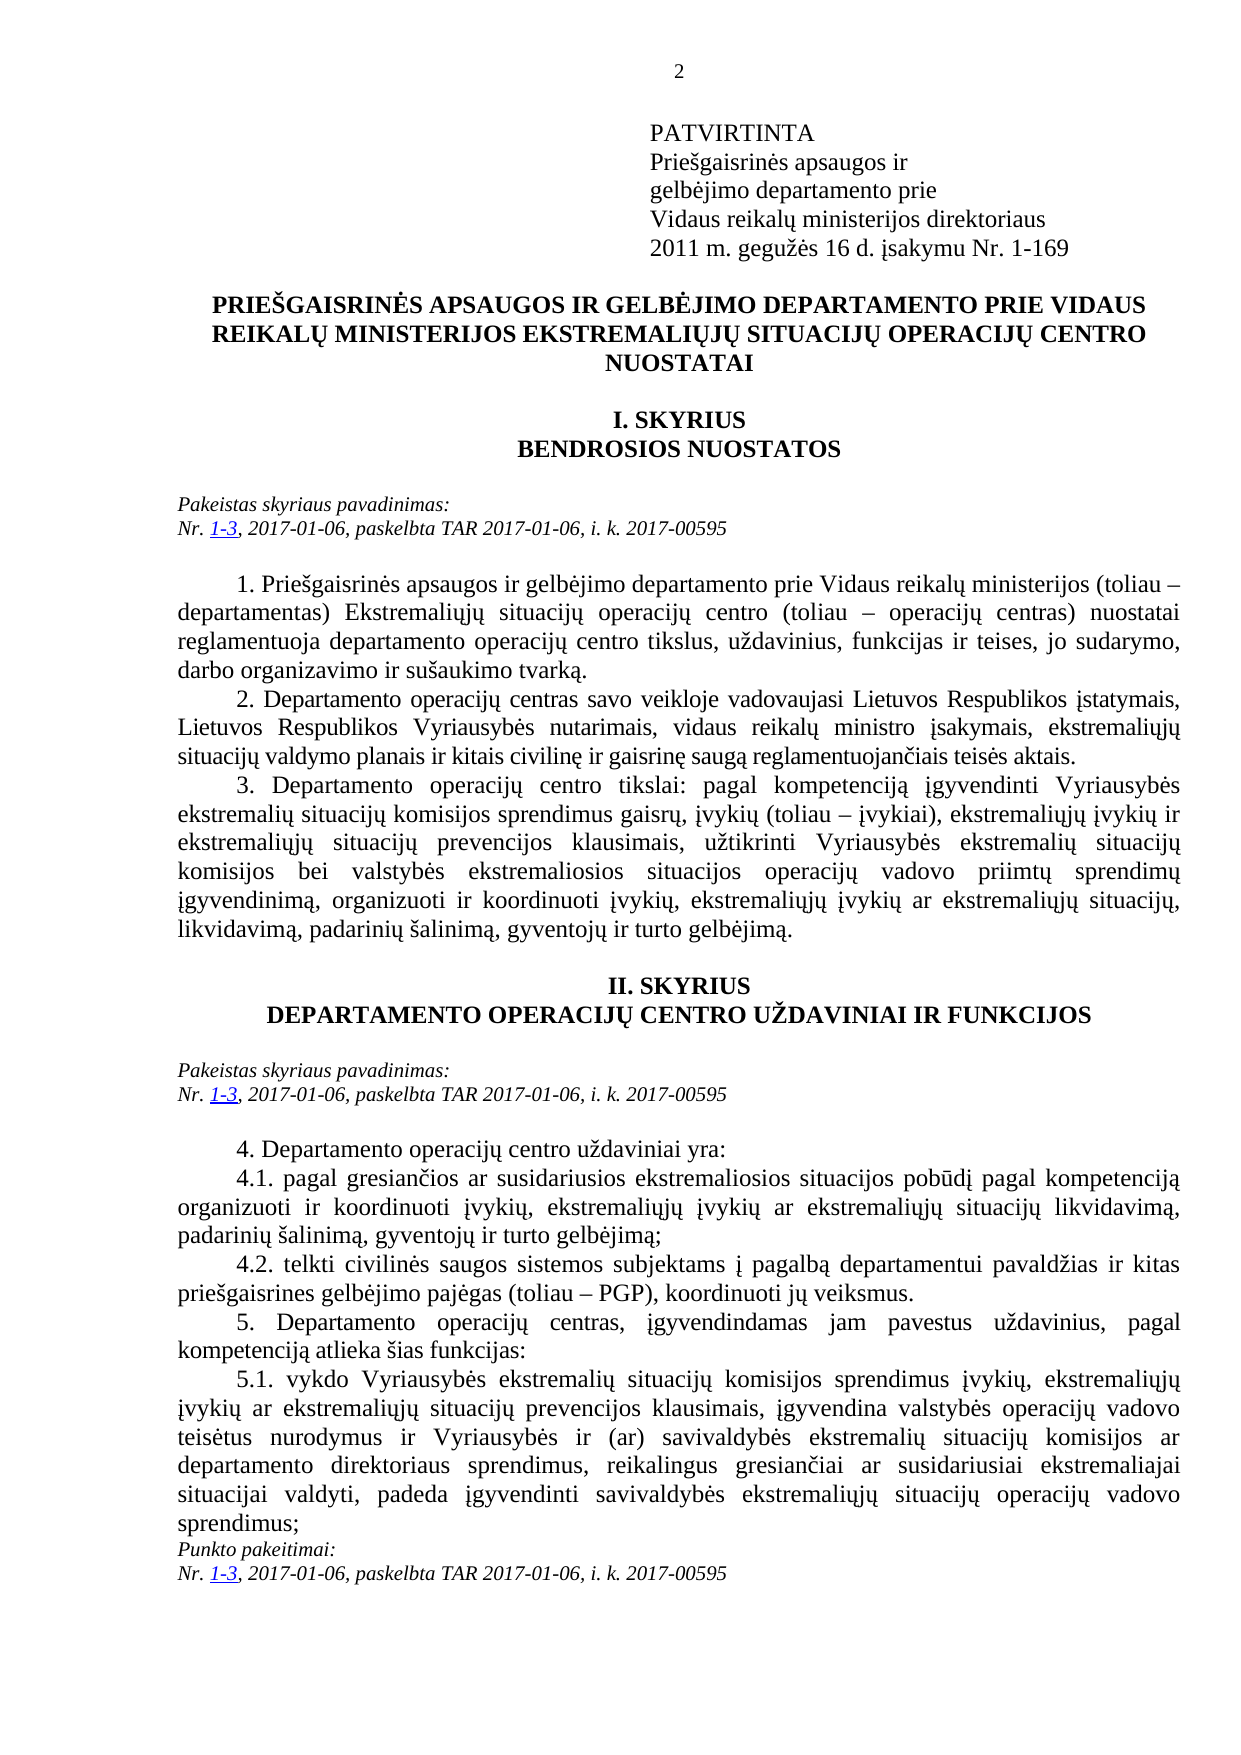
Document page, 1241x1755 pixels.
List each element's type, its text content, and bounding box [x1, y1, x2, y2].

text 4.2. telkti civilinės saugos sistemos subjektams į pagalbą departamentui pavaldžias ir kitas priešgaisrines gelbėjimo pajėgas (toliau – PGP), koordinuoti jų veiksmus. [177, 1249, 1181, 1307]
text 1. Priešgaisrinės apsaugos ir gelbėjimo departamento prie Vidaus reikalų ministerijos (toliau – departamentas) Ekstremaliųjų situacijų operacijų centro (toliau – operacijų centras) nuostatai reglamentuoja departamento operacijų centro tikslus, uždavinius, funkcijas ir teises, jo sudarymo, darbo organizavimo ir sušaukimo tvarką. [177, 569, 1181, 684]
text gelbėjimo departamento prie [649, 176, 1181, 204]
text Vidaus reikalų ministerijos direktoriaus [649, 204, 1181, 233]
text DEPARTAMENTO OPERACIJŲ CENTRO UŽDAVINIAI IR FUNKCIJOS [177, 1000, 1181, 1029]
text 4.1. pagal gresiančios ar susidariusios ekstremaliosios situacijos pobūdį pagal kompetenciją organizuoti ir koordinuoti įvykių, ekstremaliųjų įvykių ar ekstremaliųjų situacijų likvidavimą, padarinių šalinimą, gyventojų ir turto gelbėjimą; [177, 1163, 1181, 1249]
text Pakeistas skyriaus pavadinimas: [177, 492, 1181, 516]
text 2. Departamento operacijų centras savo veikloje vadovaujasi Lietuvos Respublikos įstatymais, Lietuvos Respublikos Vyriausybės nutarimais, vidaus reikalų ministro įsakymais, ekstremaliųjų situacijų valdymo planais ir kitais civilinę ir gaisrinę saugą reglamentuojančiais teisės aktais. [177, 684, 1181, 770]
text II. SKYRIUS [177, 971, 1181, 1000]
text Nr. 1-3, 2017-01-06, paskelbta TAR 2017-01-06, i. k. 2017-00595 [177, 516, 1181, 540]
text Punkto pakeitimai: [177, 1537, 1181, 1561]
text 4. Departamento operacijų centro uždaviniai yra: [177, 1134, 1181, 1163]
text 5.1. vykdo Vyriausybės ekstremalių situacijų komisijos sprendimus įvykių, ekstremaliųjų įvykių ar ekstremaliųjų situacijų prevencijos klausimais, įgyvendina valstybės operacijų vadovo teisėtus nurodymus ir Vyriausybės ir (ar) savivaldybės ekstremalių situacijų komisijos ar departamento direktoriaus sprendimus, reikalingus gresiančiai ar susidariusiai ekstremaliajai situacijai valdyti, padeda įgyvendinti savivaldybės ekstremaliųjų situacijų operacijų vadovo sprendimus; [177, 1364, 1181, 1537]
text Nr. 1-3, 2017-01-06, paskelbta TAR 2017-01-06, i. k. 2017-00595 [177, 1561, 1181, 1585]
text I. SKYRIUS [177, 406, 1181, 434]
text Priešgaisrinės apsaugos ir [649, 147, 1181, 176]
text Pakeistas skyriaus pavadinimas: [177, 1057, 1181, 1082]
text 3. Departamento operacijų centro tikslai: pagal kompetenciją įgyvendinti Vyriausybės ekstremalių situacijų komisijos sprendimus gaisrų, įvykių (toliau – įvykiai), ekstremaliųjų įvykių ir ekstremaliųjų situacijų prevencijos klausimais, užtikrinti Vyriausybės ekstremalių situacijų komisijos bei valstybės ekstremaliosios situacijos operacijų vadovo priimtų sprendimų įgyvendinimą, organizuoti ir koordinuoti įvykių, ekstremaliųjų įvykių ar ekstremaliųjų situacijų, likvidavimą, padarinių šalinimą, gyventojų ir turto gelbėjimą. [177, 770, 1181, 942]
text 2011 m. gegužės 16 d. įsakymu Nr. 1-169 [649, 233, 1181, 262]
text BENDROSIOS NUOSTATOS [177, 434, 1181, 463]
text 5. Departamento operacijų centras, įgyvendindamas jam pavestus uždavinius, pagal kompetenciją atlieka šias funkcijas: [177, 1307, 1181, 1364]
text Nr. 1-3, 2017-01-06, paskelbta TAR 2017-01-06, i. k. 2017-00595 [177, 1082, 1181, 1106]
text PRIEŠGAISRINĖS APSAUGOS IR GELBĖJIMO DEPARTAMENTO PRIE VIDAUS REIKALŲ MINISTERIJOS EKSTREMALIŲJŲ SITUACIJŲ OPERACIJŲ CENTRO NUOSTATAI [177, 291, 1181, 377]
text PATVIRTINTA [649, 118, 1181, 147]
